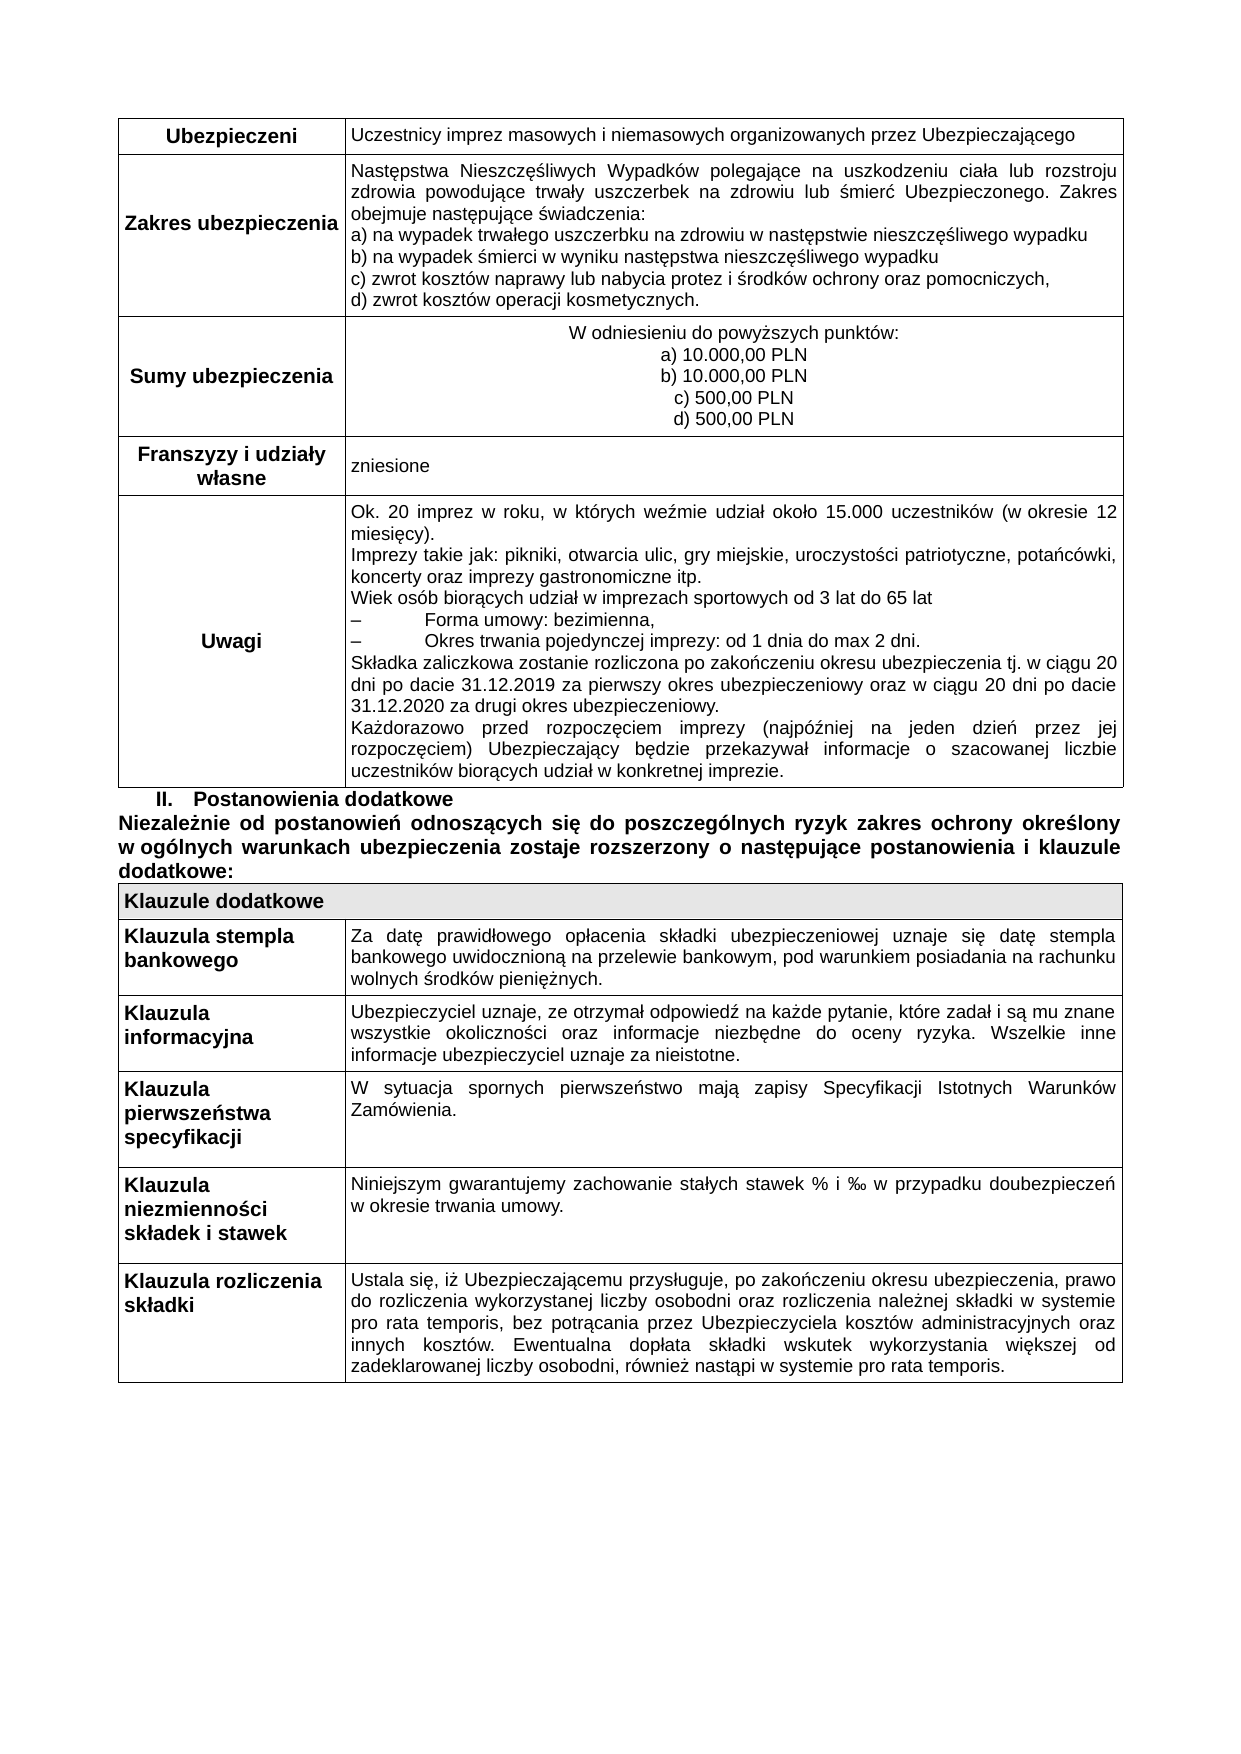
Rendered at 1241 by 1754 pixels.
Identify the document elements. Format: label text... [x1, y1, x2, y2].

table_cell W sytuacja spornych pierwszeństwo mają zapisy Specyfikacji Istotnych Warunków Zamówienia. [346, 1072, 1122, 1167]
table_cell Sumy ubezpieczenia [119, 317, 345, 436]
table_cell Ubezpieczyciel uznaje, ze otrzymał odpowiedź na każde pytanie, które zadał i są mu znane wszystkie okoliczności oraz informacje niezbędne do oceny ryzyka. Wszelkie inne informacje ubezpieczyciel uznaje za nieistotne. [346, 996, 1122, 1071]
table_cell Klauzula niezmienności składek i stawek [119, 1168, 345, 1263]
table_cell Ubezpieczeni [119, 119, 345, 154]
table_cell zniesione [346, 437, 1123, 495]
table_header Klauzule dodatkowe [119, 884, 1122, 918]
table_cell Następstwa Nieszczęśliwych Wypadków polegające na uszkodzeniu ciała lub rozstroju zdrowia powodujące trwały uszczerbek na zdrowiu lub śmierć Ubezpieczonego. Zakres obejmuje następujące świadczenia: a) na wypadek trwałego uszczerbku na zdrowiu w następstwie nieszczęśliwego wypadku b) na wypadek śmierci w wyniku następstwa nieszczęśliwego wypadku c) zwrot kosztów naprawy lub nabycia protez i środków ochrony oraz pomocniczych, d) zwrot kosztów operacji kosmetycznych. [346, 155, 1123, 316]
table_cell Niniejszym gwarantujemy zachowanie stałych stawek % i ‰ w przypadku doubezpieczeń w okresie trwania umowy. [346, 1168, 1122, 1263]
table_cell Uczestnicy imprez masowych i niemasowych organizowanych przez Ubezpieczającego [346, 119, 1123, 154]
table_cell Franszyzy i udziały własne [119, 437, 345, 495]
table_cell Za datę prawidłowego opłacenia składki ubezpieczeniowej uznaje się datę stempla bankowego uwidocznioną na przelewie bankowym, pod warunkiem posiadania na rachunku wolnych środków pieniężnych. [346, 920, 1122, 995]
table_cell Ok. 20 imprez w roku, w których weźmie udział około 15.000 uczestników (w okresie 12 miesięcy). Imprezy takie jak: pikniki, otwarcia ulic, gry miejskie, uroczystości patriotyczne, potańcówki, koncerty oraz imprezy gastronomiczne itp. Wiek osób biorących udział w imprezach sportowych od 3 lat do 65 lat Forma umowy: bezimienna, Okres trwania pojedynczej imprezy: od 1 dnia do max 2 dni. Składka zaliczkowa zostanie rozliczona po zakończeniu okresu ubezpieczenia tj. w ciągu 20 dni po dacie 31.12.2019 za pierwszy okres ubezpieczeniowy oraz w ciągu 20 dni po dacie 31.12.2020 za drugi okres ubezpieczeniowy. Każdorazowo przed rozpoczęciem imprezy (najpóźniej na jeden dzień przez jej rozpoczęciem) Ubezpieczający będzie przekazywał informacje o szacowanej liczbie uczestników biorących udział w konkretnej imprezie. [346, 496, 1123, 787]
table_cell Ustala się, iż Ubezpieczającemu przysługuje, po zakończeniu okresu ubezpieczenia, prawo do rozliczenia wykorzystanej liczby osobodni oraz rozliczenia należnej składki w systemie pro rata temporis, bez potrącania przez Ubezpieczyciela kosztów administracyjnych oraz innych kosztów. Ewentualna dopłata składki wskutek wykorzystania większej od zadeklarowanej liczby osobodni, również nastąpi w systemie pro rata temporis. [346, 1264, 1122, 1382]
table_cell W odniesieniu do powyższych punktów: a) 10.000,00 PLN b) 10.000,00 PLN c) 500,00 PLN d) 500,00 PLN [346, 317, 1123, 436]
table_cell Klauzula pierwszeństwa specyfikacji [119, 1072, 345, 1167]
table_cell Klauzula informacyjna [119, 996, 345, 1071]
table_cell Uwagi [119, 496, 345, 787]
list Postanowienia dodatkowe [156, 788, 1122, 811]
table_cell Klauzula rozliczenia składki [119, 1264, 345, 1382]
table_cell Zakres ubezpieczenia [119, 155, 345, 316]
table_cell Klauzula stempla bankowego [119, 920, 345, 995]
text Niezależnie od postanowień odnoszących się do poszczególnych ryzyk zakres ochrony określony w ogólnych warunkach ubezpieczenia zostaje rozszerzony o następujące postanowienia i klauzule dodatkowe: [118, 811, 1122, 883]
